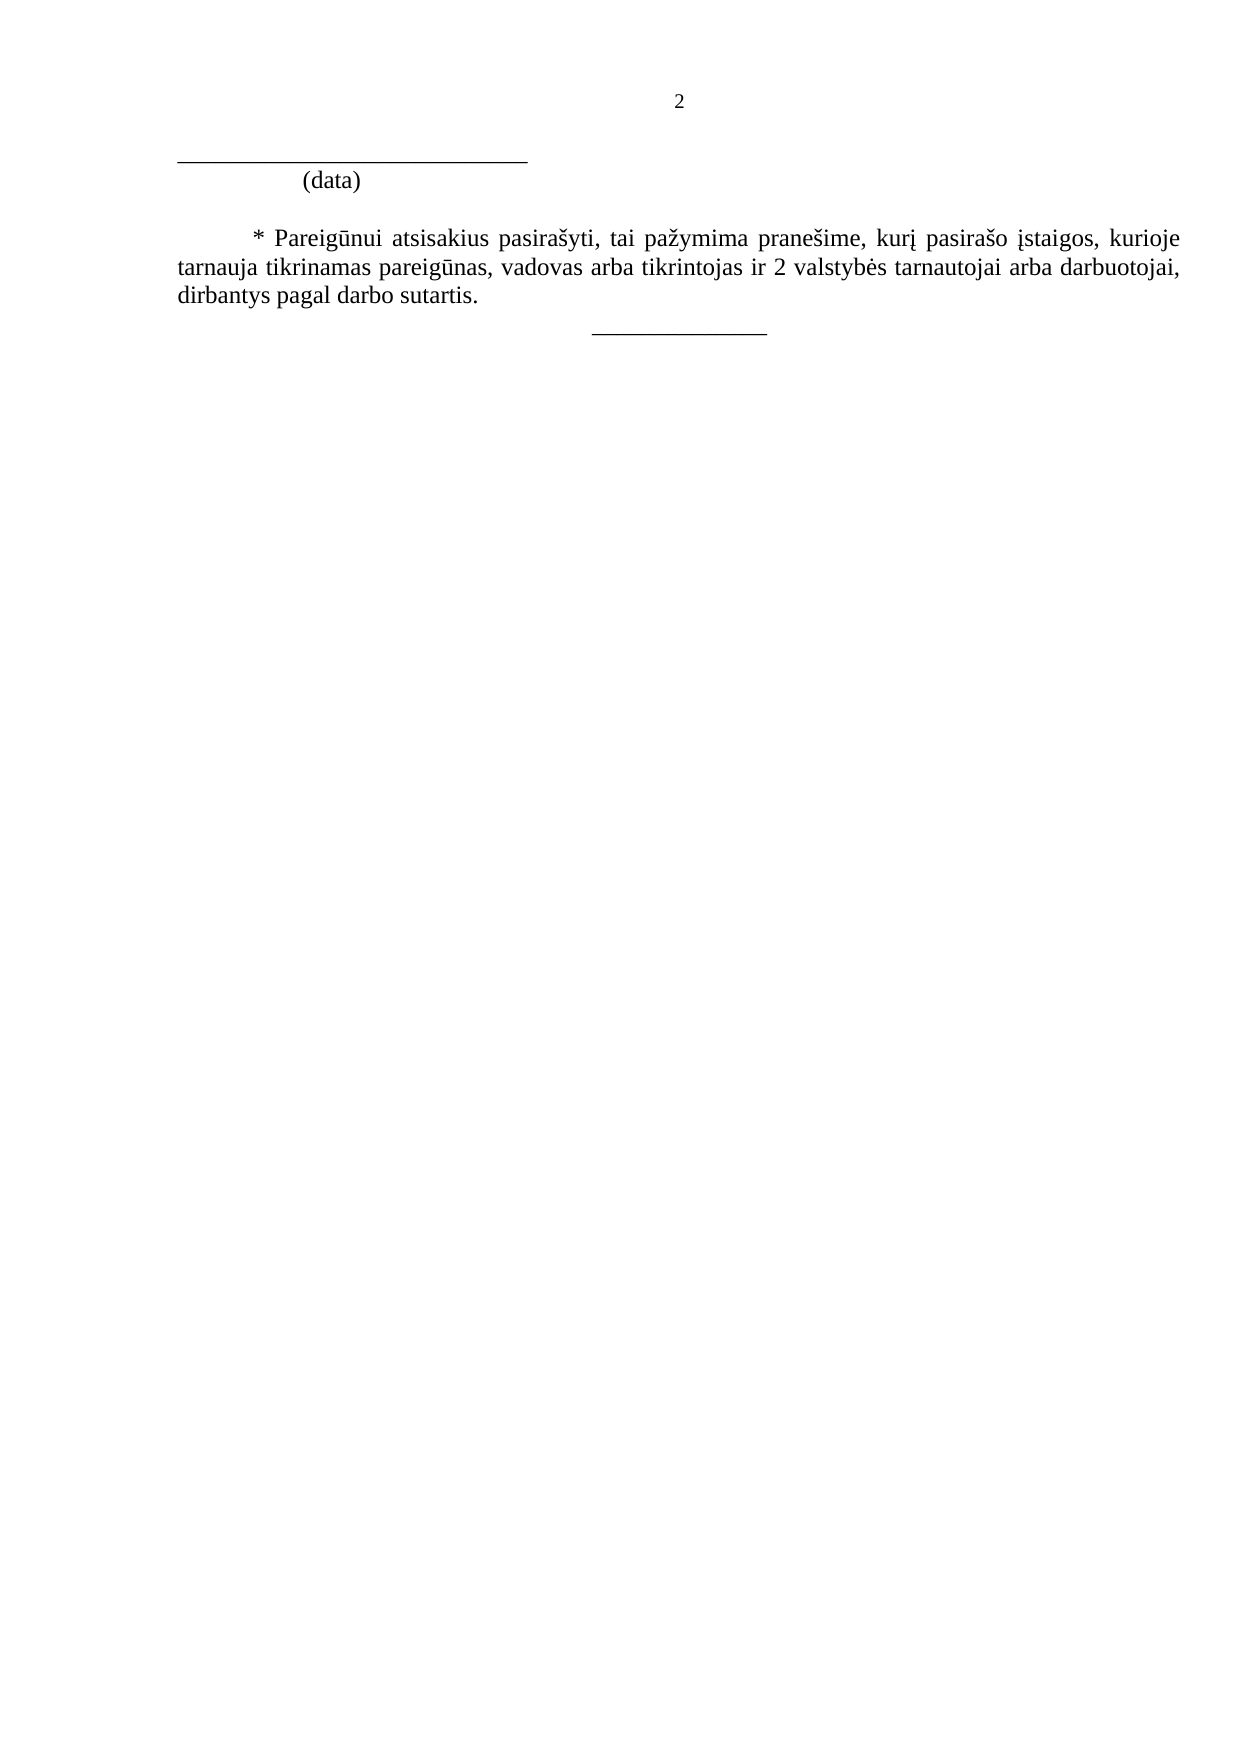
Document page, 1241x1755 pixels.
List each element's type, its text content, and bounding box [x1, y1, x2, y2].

text (data) [177, 166, 1181, 194]
text * Pareigūnui atsisakius pasirašyti, tai pažymima pranešime, kurį pasirašo įstaigos, kurioje tarnauja tikrinamas pareigūnas, vadovas arba tikrintojas ir 2 valstybės tarnautojai arba darbuotojai, dirbantys pagal darbo sutartis. [177, 223, 1181, 309]
text ____________________________ [177, 137, 1181, 166]
text ______________ [177, 309, 1181, 338]
